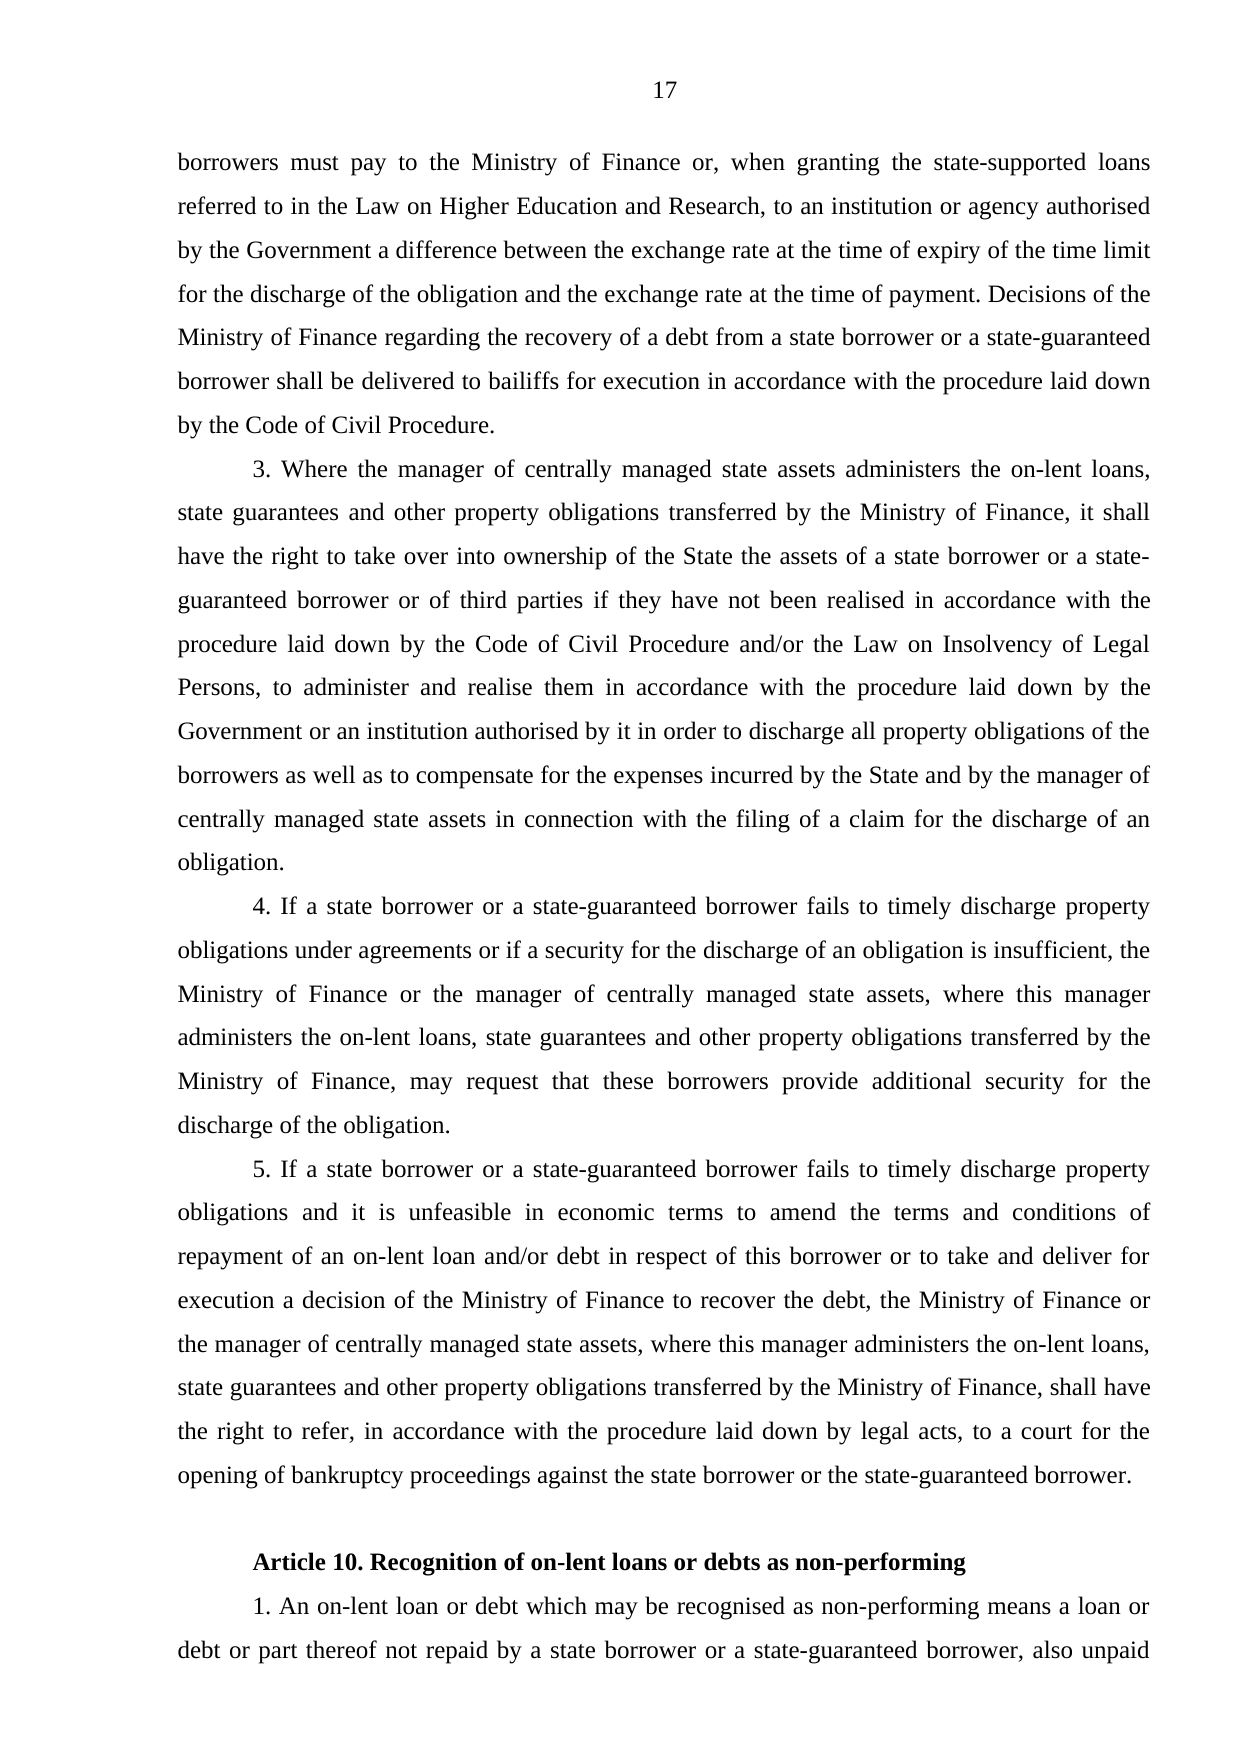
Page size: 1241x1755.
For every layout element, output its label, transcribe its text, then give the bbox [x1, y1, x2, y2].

text Article 10. Recognition of on-lent loans or debts as non-performing [177, 1532, 1152, 1576]
text 4. If a state borrower or a state-guaranteed borrower fails to timely discharge property obligations under agreements or if a security for the discharge of an obligation is insufficient, the Ministry of Finance or the manager of centrally managed state assets, where this manager administers the on-lent loans, state guarantees and other property obligations transferred by the Ministry of Finance, may request that these borrowers provide additional security for the discharge of the obligation. [177, 876, 1152, 1139]
text borrowers must pay to the Ministry of Finance or, when granting the state-supported loans referred to in the Law on Higher Education and Research, to an institution or agency authorised by the Government a difference between the exchange rate at the time of expiry of the time limit for the discharge of the obligation and the exchange rate at the time of payment. Decisions of the Ministry of Finance regarding the recovery of a debt from a state borrower or a state-guaranteed borrower shall be delivered to bailiffs for execution in accordance with the procedure laid down by the Code of Civil Procedure. [177, 132, 1152, 439]
text 3. Where the manager of centrally managed state assets administers the on-lent loans, state guarantees and other property obligations transferred by the Ministry of Finance, it shall have the right to take over into ownership of the State the assets of a state borrower or a state-guaranteed borrower or of third parties if they have not been realised in accordance with the procedure laid down by the Code of Civil Procedure and/or the Law on Insolvency of Legal Persons, to administer and realise them in accordance with the procedure laid down by the Government or an institution authorised by it in order to discharge all property obligations of the borrowers as well as to compensate for the expenses incurred by the State and by the manager of centrally managed state assets in connection with the filing of a claim for the discharge of an obligation. [177, 439, 1152, 876]
text 5. If a state borrower or a state-guaranteed borrower fails to timely discharge property obligations and it is unfeasible in economic terms to amend the terms and conditions of repayment of an on-lent loan and/or debt in respect of this borrower or to take and deliver for execution a decision of the Ministry of Finance to recover the debt, the Ministry of Finance or the manager of centrally managed state assets, where this manager administers the on-lent loans, state guarantees and other property obligations transferred by the Ministry of Finance, shall have the right to refer, in accordance with the procedure laid down by legal acts, to a court for the opening of bankruptcy proceedings against the state borrower or the state-guaranteed borrower. [177, 1139, 1152, 1489]
text 1. An on-lent loan or debt which may be recognised as non-performing means a loan or debt or part thereof not repaid by a state borrower or a state-guaranteed borrower, also unpaid [177, 1576, 1152, 1664]
